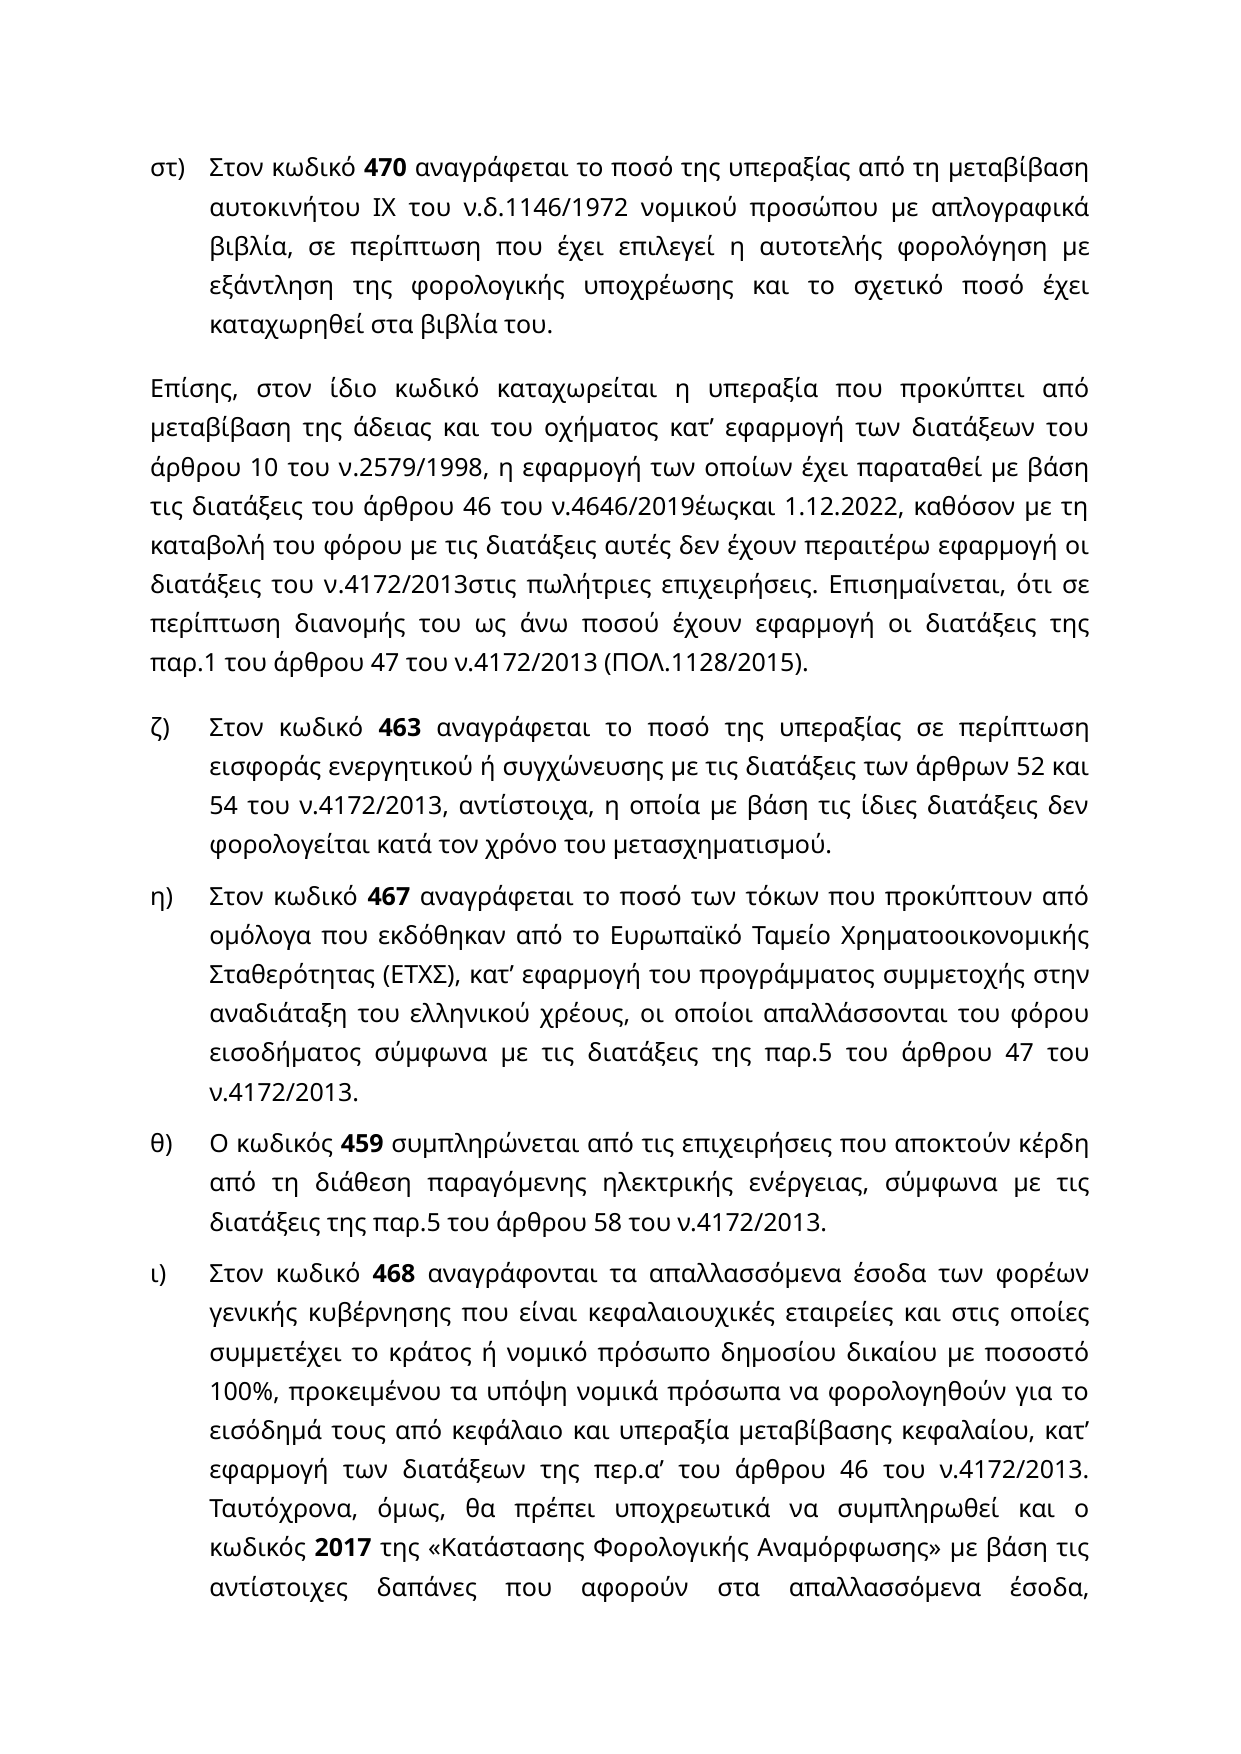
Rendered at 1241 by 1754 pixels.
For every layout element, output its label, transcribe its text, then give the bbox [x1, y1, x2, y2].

list στ) Στον κωδικό 470 αναγράφεται το ποσό της υπεραξίας από τη μεταβίβαση αυτοκινήτου ΙΧ του ν.δ.1146/1972 νομικού προσώπου με απλογραφικά βιβλία, σε περίπτωση που έχει επιλεγεί η αυτοτελής φορολόγηση με εξάντληση της φορολογικής υποχρέωσης και το σχετικό ποσό έχει καταχωρηθεί στα βιβλία του. [150, 150, 1090, 341]
text Επίσης, στον ίδιο κωδικό καταχωρείται η υπεραξία που προκύπτει από μεταβίβαση της άδειας και του οχήματος κατ’ εφαρμογή των διατάξεων του άρθρου 10 του ν.2579/1998, η εφαρμογή των οποίων έχει παραταθεί με βάση τις διατάξεις του άρθρου 46 του ν.4646/2019έωςκαι 1.12.2022, καθόσον με τη καταβολή του φόρου με τις διατάξεις αυτές δεν έχουν περαιτέρω εφαρμογή οι διατάξεις του ν.4172/2013στις πωλήτριες επιχειρήσεις. Επισημαίνεται, ότι σε περίπτωση διανομής του ως άνω ποσού έχουν εφαρμογή οι διατάξεις της παρ.1 του άρθρου 47 του ν.4172/2013 (ΠΟΛ.1128/2015). [150, 371, 1090, 679]
list θ) Ο κωδικός 459 συμπληρώνεται από τις επιχειρήσεις που αποκτούν κέρδη από τη διάθεση παραγόμενης ηλεκτρικής ενέργειας, σύμφωνα με τις διατάξεις της παρ.5 του άρθρου 58 του ν.4172/2013. [150, 1126, 1090, 1238]
list η) Στον κωδικό 467 αναγράφεται το ποσό των τόκων που προκύπτουν από ομόλογα που εκδόθηκαν από το Ευρωπαϊκό Ταμείο Χρηματοοικονομικής Σταθερότητας (ΕΤΧΣ), κατ’ εφαρμογή του προγράμματος συμμετοχής στην αναδιάταξη του ελληνικού χρέους, οι οποίοι απαλλάσσονται του φόρου εισοδήματος σύμφωνα με τις διατάξεις της παρ.5 του άρθρου 47 του ν.4172/2013. [150, 878, 1090, 1108]
list ζ) Στον κωδικό 463 αναγράφεται το ποσό της υπεραξίας σε περίπτωση εισφοράς ενεργητικού ή συγχώνευσης με τις διατάξεις των άρθρων 52 και 54 του ν.4172/2013, αντίστοιχα, η οποία με βάση τις ίδιες διατάξεις δεν φορολογείται κατά τον χρόνο του μετασχηματισμού. [150, 709, 1090, 861]
list ι) Στον κωδικό 468 αναγράφονται τα απαλλασσόμενα έσοδα των φορέων γενικής κυβέρνησης που είναι κεφαλαιουχικές εταιρείες και στις οποίες συμμετέχει το κράτος ή νομικό πρόσωπο δημοσίου δικαίου με ποσοστό 100%, προκειμένου τα υπόψη νομικά πρόσωπα να φορολογηθούν για το εισόδημά τους από κεφάλαιο και υπεραξία μεταβίβασης κεφαλαίου, κατ’ εφαρμογή των διατάξεων της περ.α’ του άρθρου 46 του ν.4172/2013. Ταυτόχρονα, όμως, θα πρέπει υποχρεωτικά να συμπληρωθεί και ο κωδικός 2017 της «Κατάστασης Φορολογικής Αναμόρφωσης» με βάση τις αντίστοιχες δαπάνες που αφορούν στα απαλλασσόμενα έσοδα, [150, 1256, 1090, 1603]
